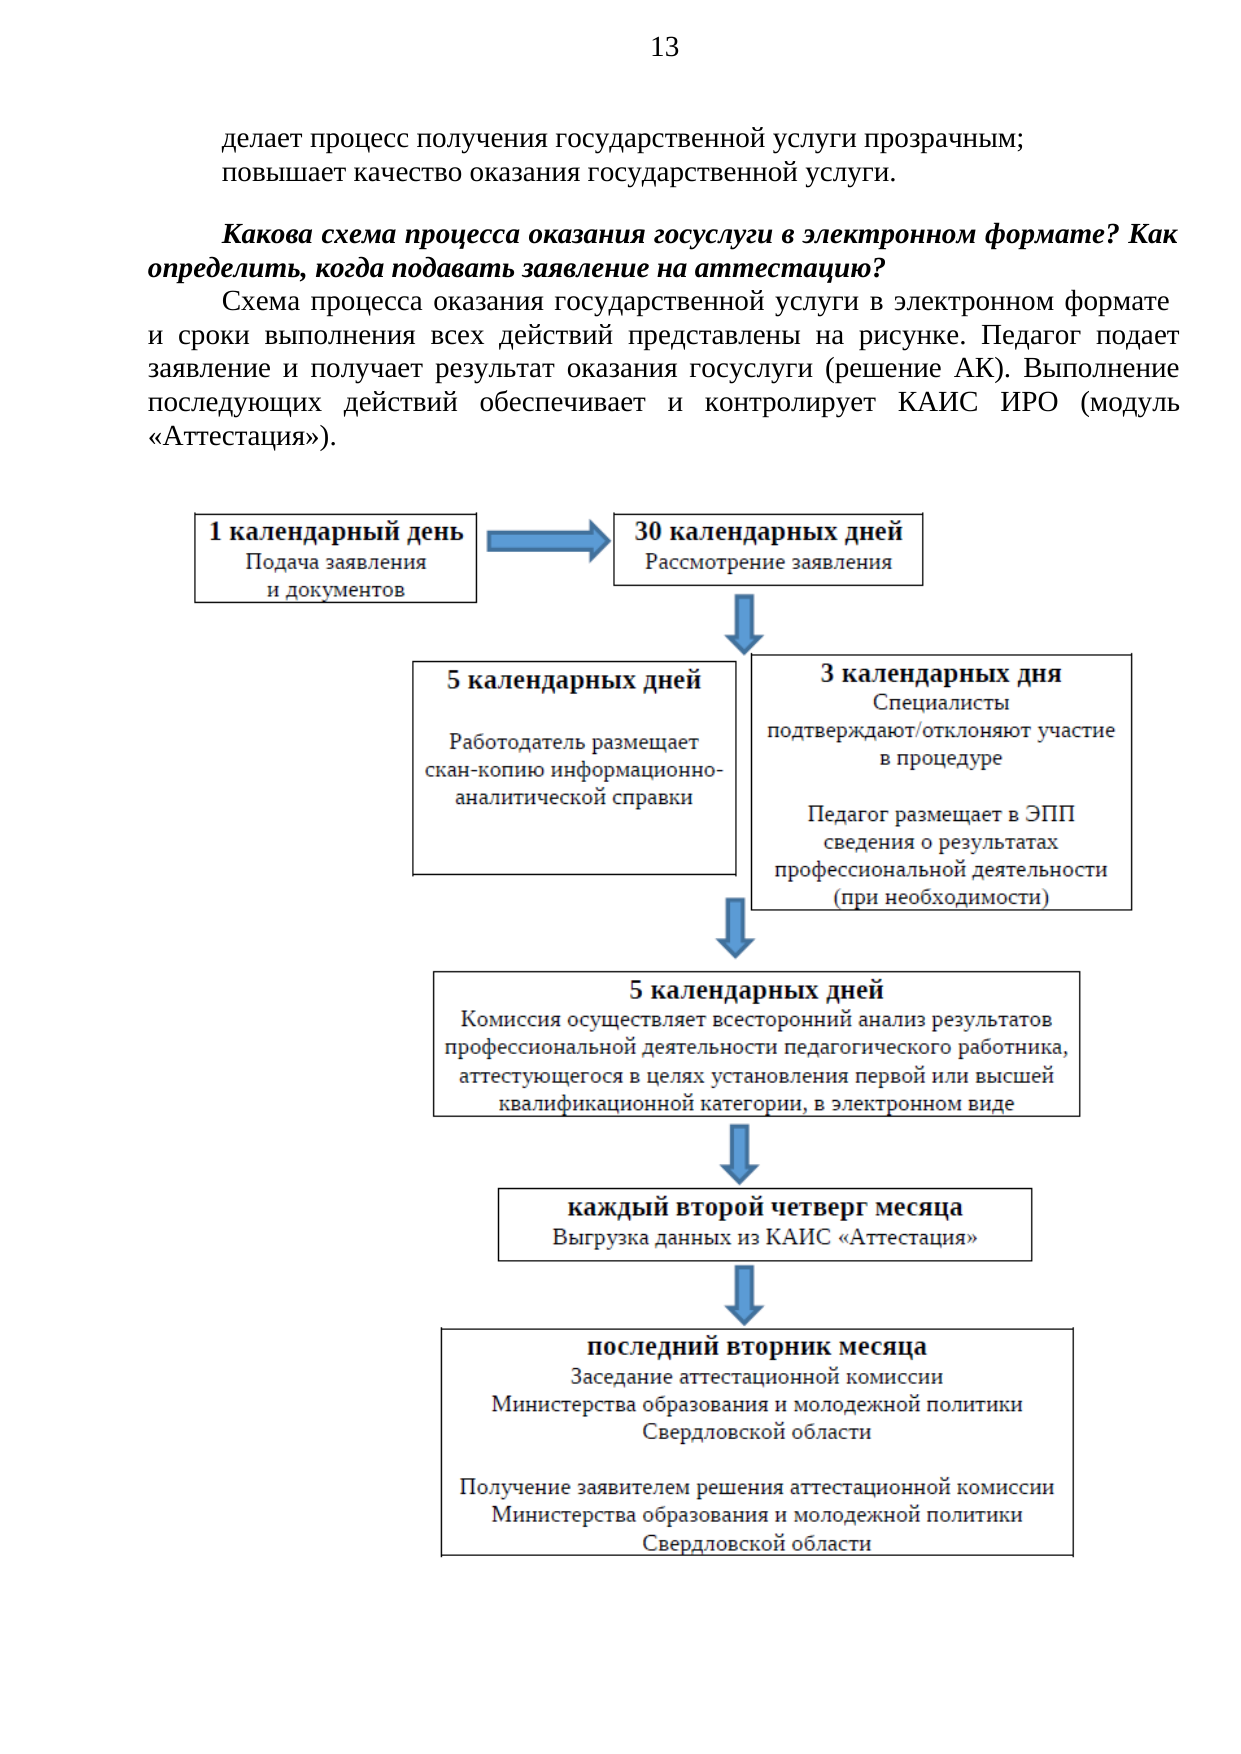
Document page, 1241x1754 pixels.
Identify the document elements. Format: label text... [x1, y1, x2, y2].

text Какова схема процесса оказания госуслуги в электронном формате? Как определить, когда подавать заявление на аттестацию? [148, 216, 1181, 283]
text повышает качество оказания государственной услуги. [148, 154, 1181, 188]
text делает процесс получения государственной услуги прозрачным; [148, 121, 1181, 154]
text Схема процесса оказания государственной услуги в электронном формате и сроки выполнения всех действий представлены на рисунке. Педагог подает заявление и получает результат оказания госуслуги (решение АК). Выполнение последующих действий обеспечивает и контролирует КАИС ИРО (модуль «Аттестация»). [148, 283, 1181, 451]
